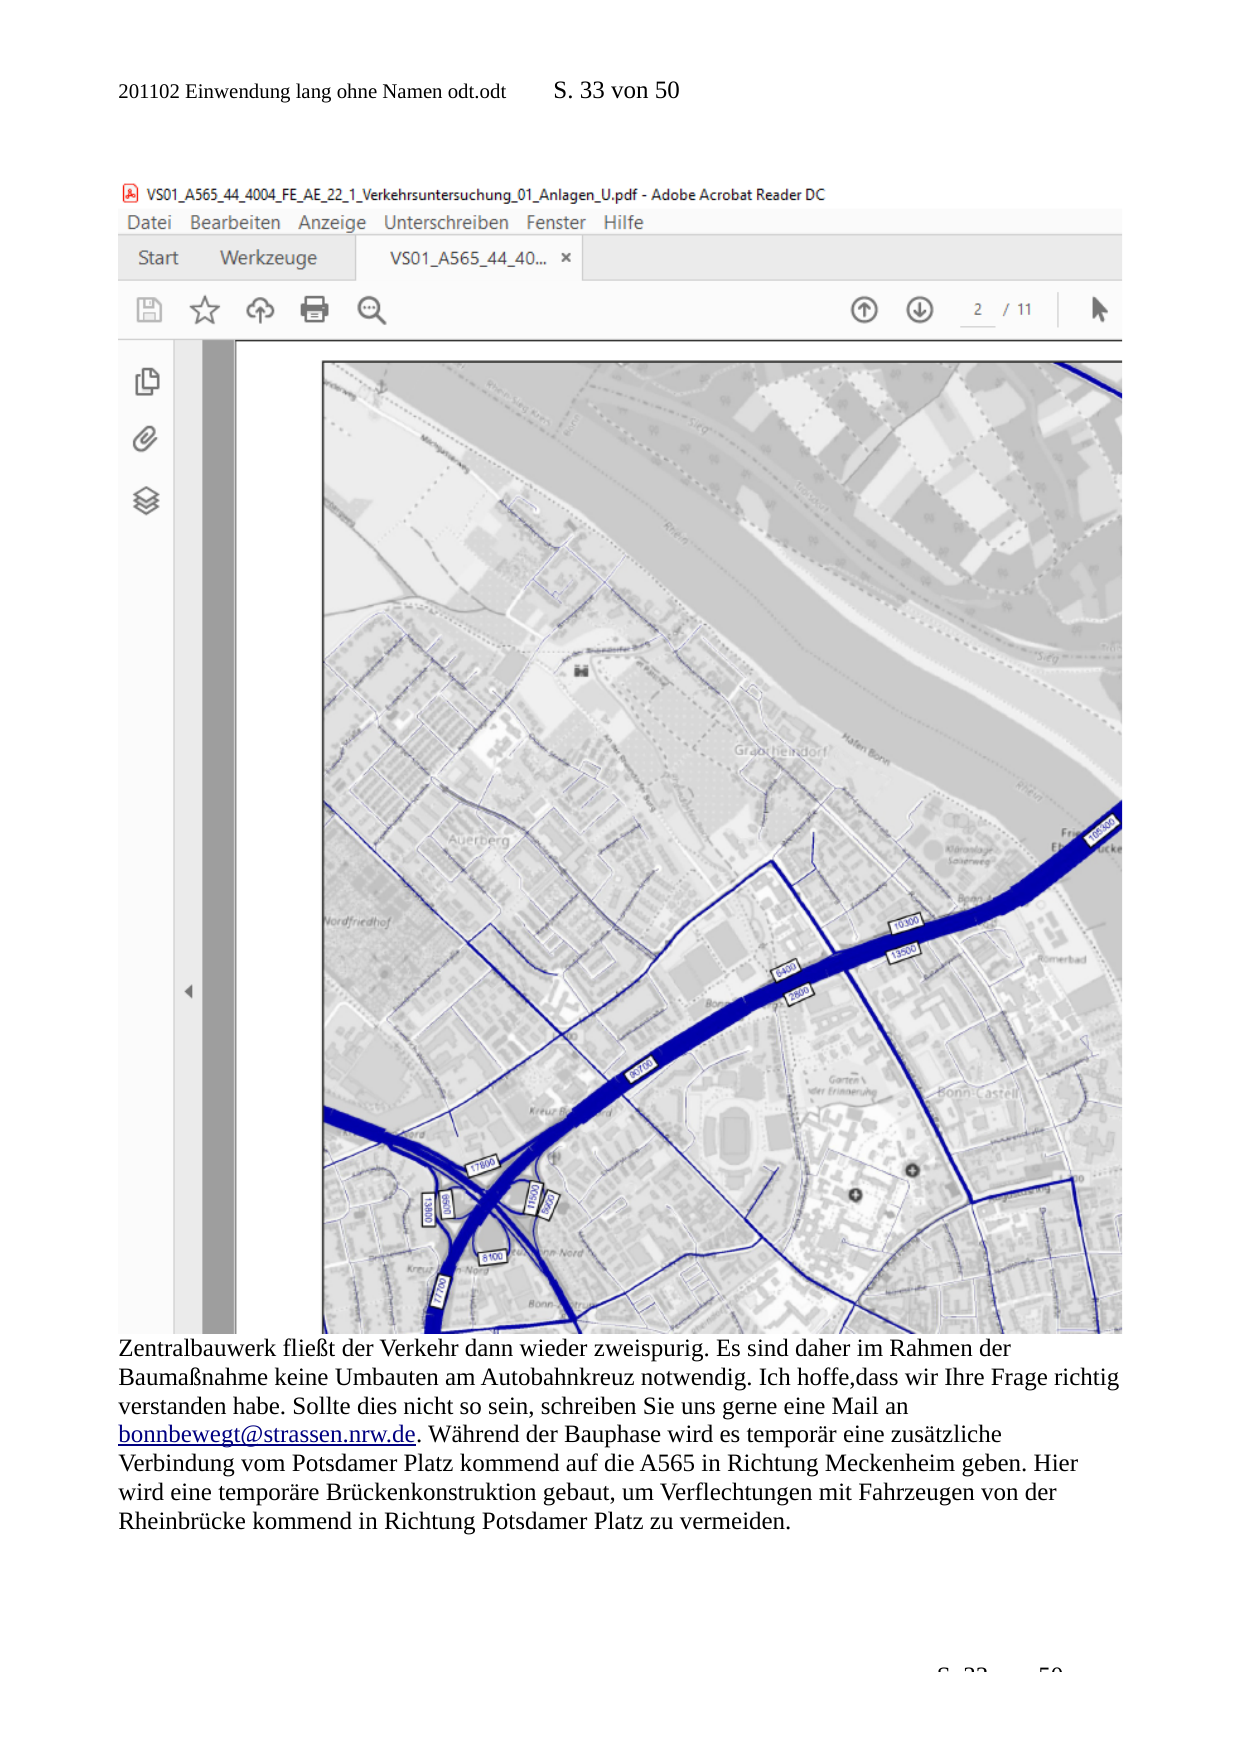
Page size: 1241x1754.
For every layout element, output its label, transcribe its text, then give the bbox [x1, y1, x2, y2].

picture [118, 181, 1123, 1334]
text Zentralbauwerk fließt der Verkehr dann wieder zweispurig. Es sind daher im Rahmen der Baumaßnahme keine Umbauten am Autobahnkreuz notwendig. Ich hoffe,dass wir Ihre Frage richtig verstanden habe. Sollte dies nicht so sein, schreiben Sie uns gerne eine Mail an bonnbewegt@strassen.nrw.de. Während der Bauphase wird es temporär eine zusätzliche Verbindung vom Potsdamer Platz kommend auf die A565 in Richtung Meckenheim geben. Hier wird eine temporäre Brückenkonstruktion gebaut, um Verflechtungen mit Fahrzeugen von der Rheinbrücke kommend in Richtung Potsdamer Platz zu vermeiden. [118, 1334, 1122, 1534]
